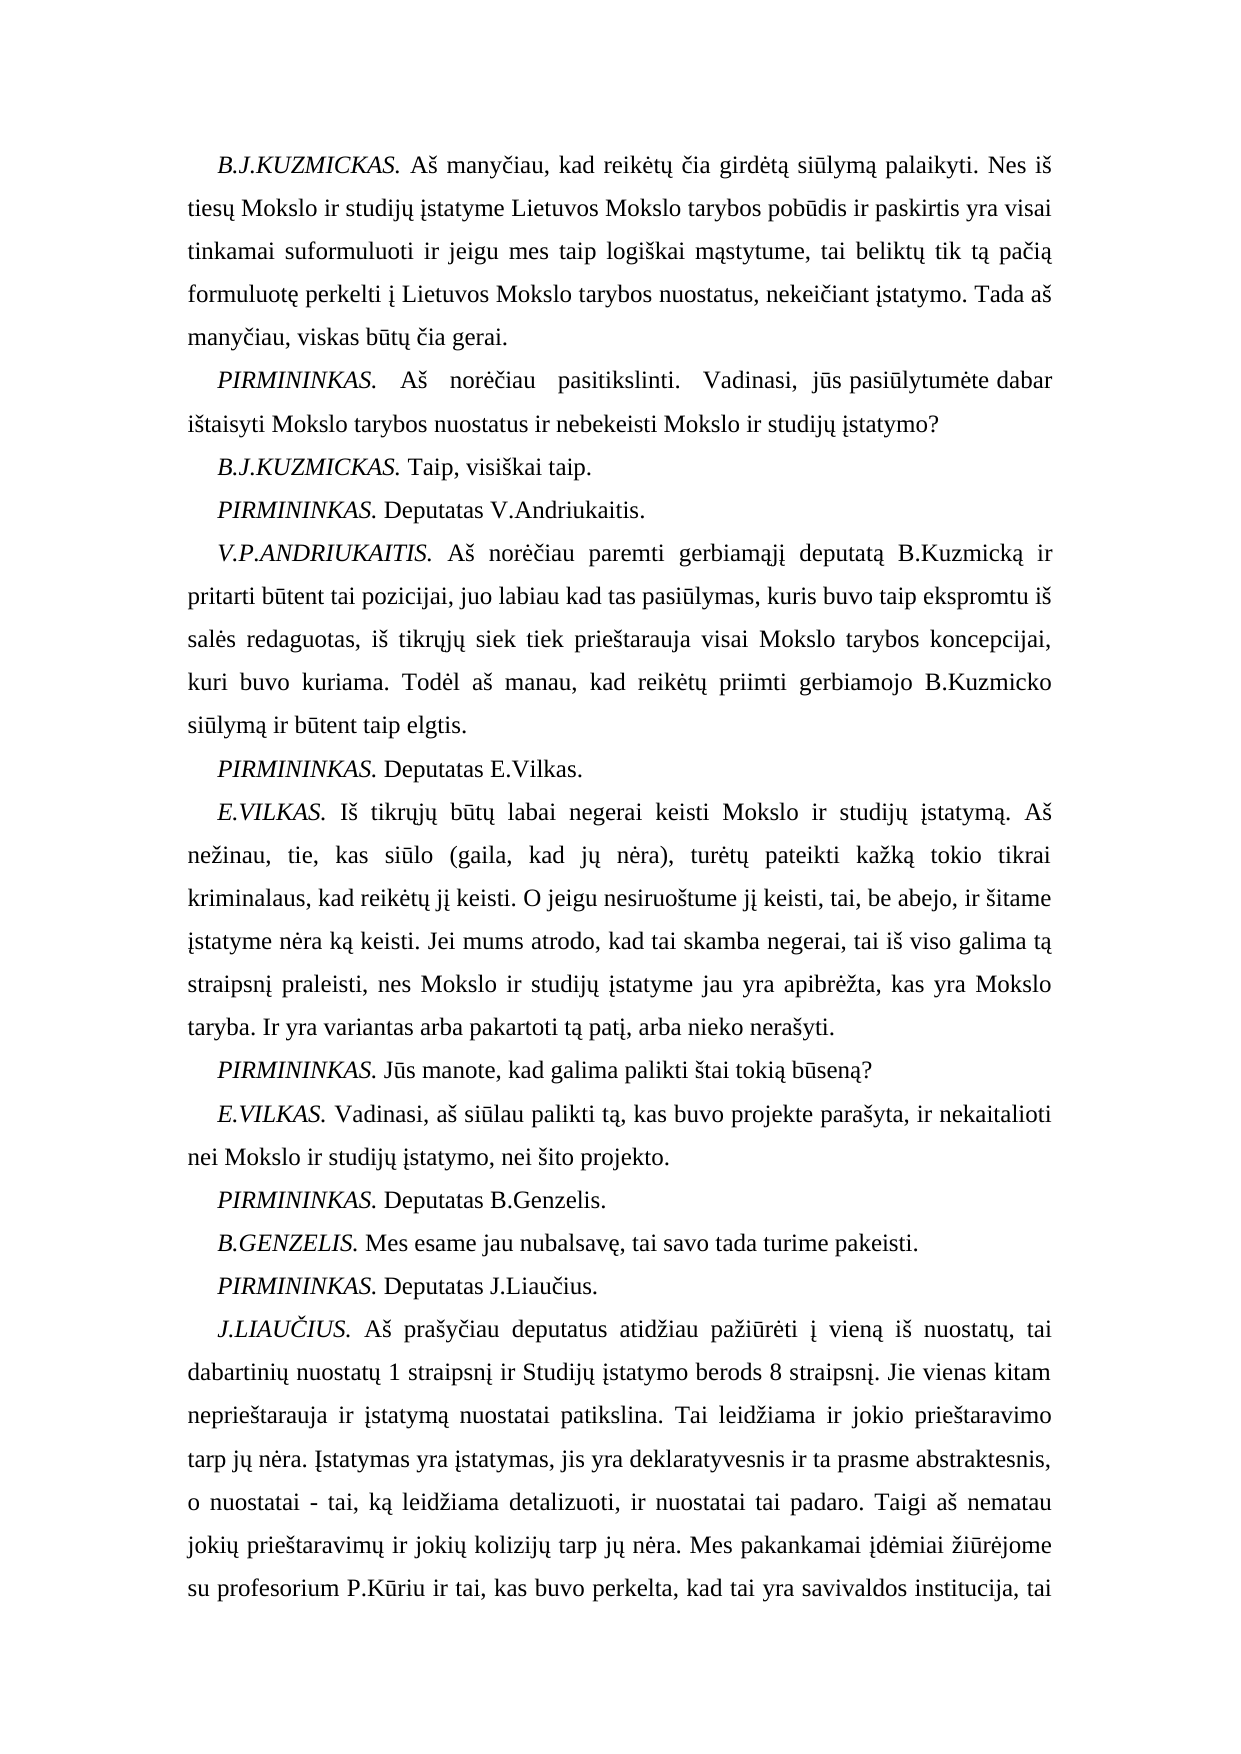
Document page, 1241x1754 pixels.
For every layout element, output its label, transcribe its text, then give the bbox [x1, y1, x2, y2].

text E.VILKAS. Vadinasi, aš siūlau palikti tą, kas buvo projekte parašyta, ir nekaitalioti nei Mokslo ir studijų įstatymo, nei šito projekto. [187, 1099, 1053, 1171]
text PIRMININKAS. Aš norėčiau pasitikslinti. Vadinasi, jūs pasiūlytumėte dabar ištaisyti Mokslo tarybos nuostatus ir nebekeisti Mokslo ir studijų įstatymo? [187, 366, 1053, 437]
text E.VILKAS. Iš tikrųjų būtų labai negerai keisti Mokslo ir studijų įstatymą. Aš nežinau, tie, kas siūlo (gaila, kad jų nėra), turėtų pateikti kažką tokio tikrai kriminalaus, kad reikėtų jį keisti. O jeigu nesiruoštume jį keisti, tai, be abejo, ir šitame įstatyme nėra ką keisti. Jei mums atrodo, kad tai skamba negerai, tai iš viso galima tą straipsnį praleisti, nes Mokslo ir studijų įstatyme jau yra apibrėžta, kas yra Mokslo taryba. Ir yra variantas arba pakartoti tą patį, arba nieko nerašyti. [187, 797, 1053, 1041]
text J.LIAUČIUS. Aš prašyčiau deputatus atidžiau pažiūrėti į vieną iš nuostatų, tai dabartinių nuostatų 1 straipsnį ir Studijų įstatymo berods 8 straipsnį. Jie vienas kitam neprieštarauja ir įstatymą nuostatai patikslina. Tai leidžiama ir jokio prieštaravimo tarp jų nėra. Įstatymas yra įstatymas, jis yra deklaratyvesnis ir ta prasme abstraktesnis, o nuostatai - tai, ką leidžiama detalizuoti, ir nuostatai tai padaro. Taigi aš nematau jokių prieštaravimų ir jokių kolizijų tarp jų nėra. Mes pakankamai įdėmiai žiūrėjome su profesorium P.Kūriu ir tai, kas buvo perkelta, kad tai yra savivaldos institucija, tai [187, 1314, 1053, 1602]
text PIRMININKAS. Deputatas B.Genzelis. [187, 1185, 1053, 1214]
text V.P.ANDRIUKAITIS. Aš norėčiau paremti gerbiamąjį deputatą B.Kuzmicką ir pritarti būtent tai pozicijai, juo labiau kad tas pasiūlymas, kuris buvo taip ekspromtu iš salės redaguotas, iš tikrųjų siek tiek prieštarauja visai Mokslo tarybos koncepcijai, kuri buvo kuriama. Todėl aš manau, kad reikėtų priimti gerbiamojo B.Kuzmicko siūlymą ir būtent taip elgtis. [187, 538, 1053, 739]
text B.J.KUZMICKAS. Taip, visiškai taip. [187, 452, 1053, 481]
text PIRMININKAS. Deputatas J.Liaučius. [187, 1271, 1053, 1300]
text B.GENZELIS. Mes esame jau nubalsavę, tai savo tada turime pakeisti. [187, 1228, 1053, 1257]
text B.J.KUZMICKAS. Aš manyčiau, kad reikėtų čia girdėtą siūlymą palaikyti. Nes iš tiesų Mokslo ir studijų įstatyme Lietuvos Mokslo tarybos pobūdis ir paskirtis yra visai tinkamai suformuluoti ir jeigu mes taip logiškai mąstytume, tai beliktų tik tą pačią formuluotę perkelti į Lietuvos Mokslo tarybos nuostatus, nekeičiant įstatymo. Tada aš manyčiau, viskas būtų čia gerai. [187, 150, 1053, 351]
text PIRMININKAS. Deputatas V.Andriukaitis. [187, 495, 1053, 524]
text PIRMININKAS. Jūs manote, kad galima palikti štai tokią būseną? [187, 1056, 1053, 1084]
text PIRMININKAS. Deputatas E.Vilkas. [187, 754, 1053, 782]
